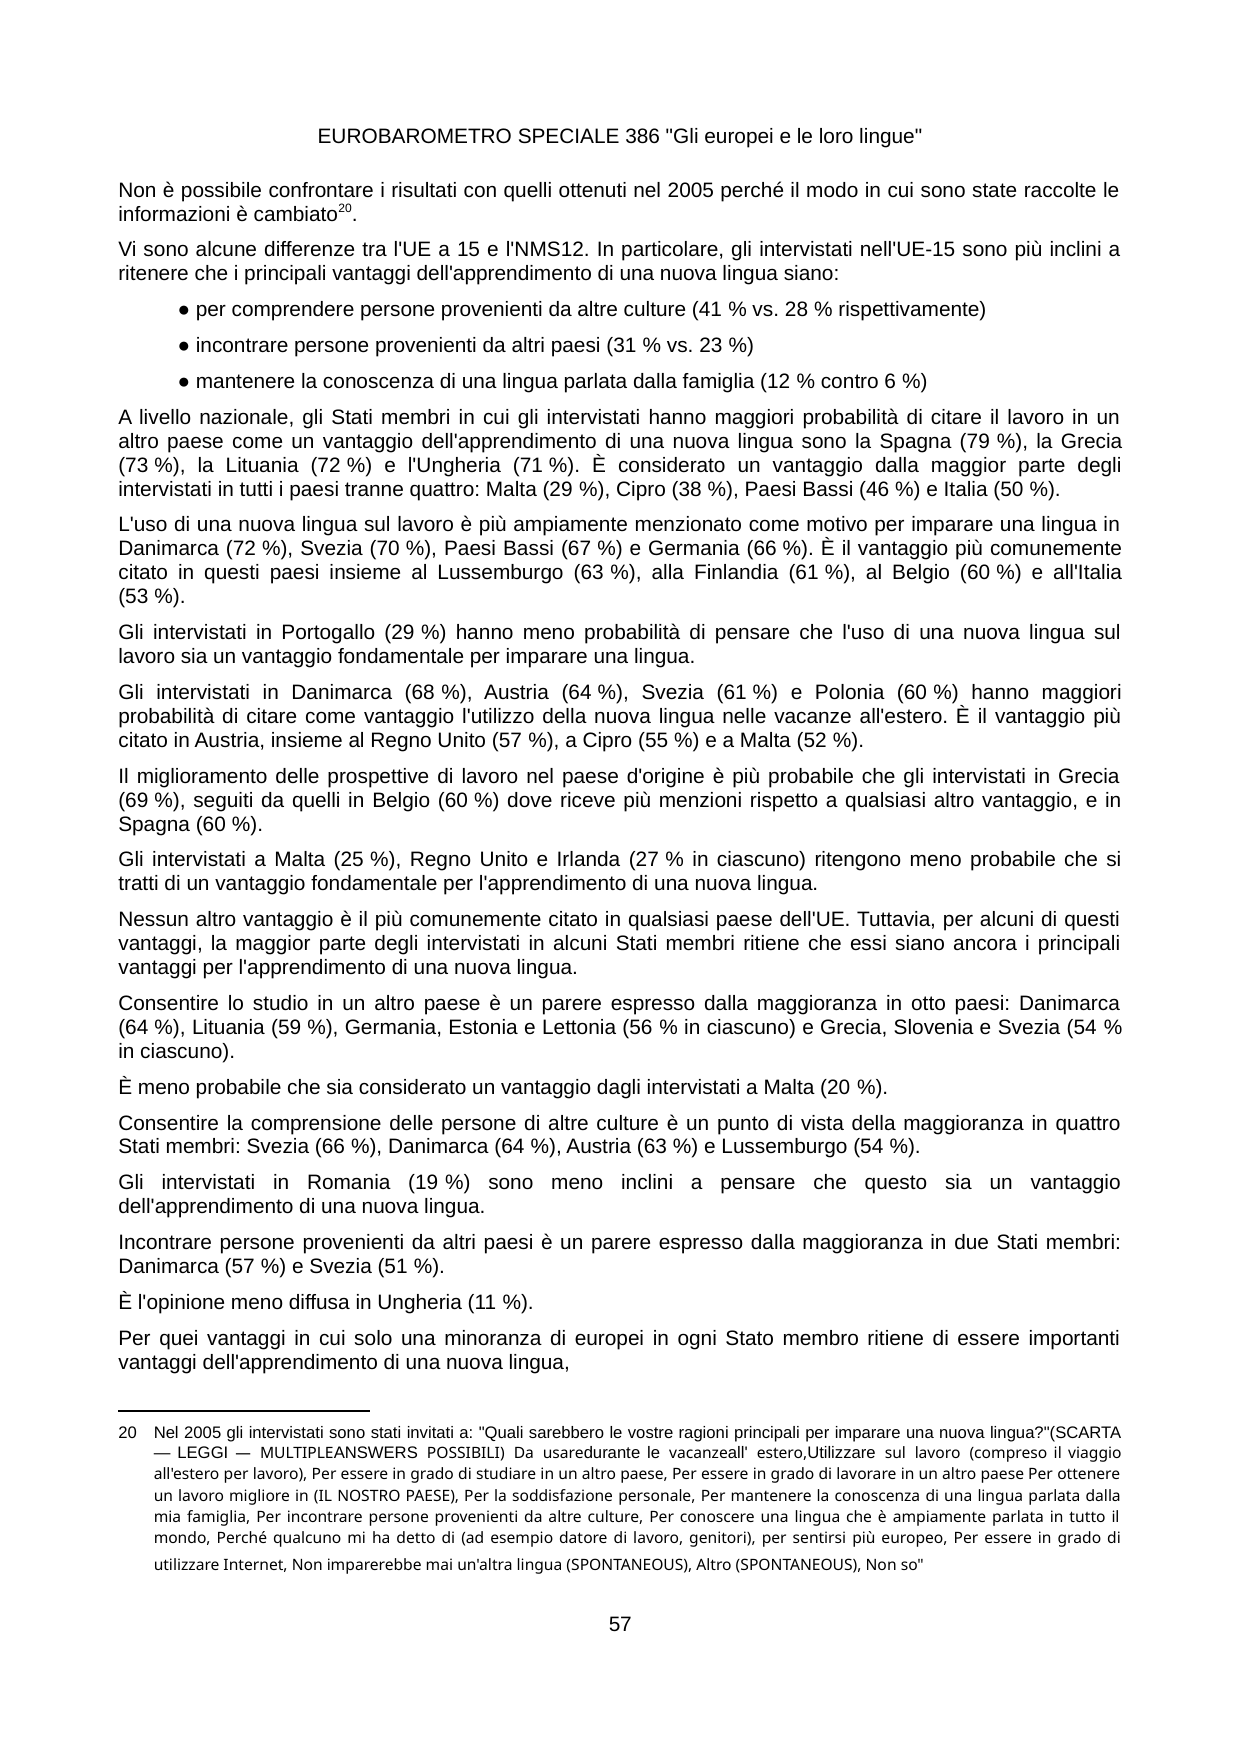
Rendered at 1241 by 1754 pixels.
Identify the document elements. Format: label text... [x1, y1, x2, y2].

text Consentire lo studio in un altro paese è un parere espresso dalla maggioranza in otto paesi: Danimarca (64 %), Lituania (59 %), Germania, Estonia e Lettonia (56 % in ciascuno) e Grecia, Slovenia e Svezia (54 % in ciascuno). [118, 991, 1122, 1063]
text Nessun altro vantaggio è il più comunemente citato in qualsiasi paese dell'UE. Tuttavia, per alcuni di questi vantaggi, la maggior parte degli intervistati in alcuni Stati membri ritiene che essi siano ancora i principali vantaggi per l'apprendimento di una nuova lingua. [118, 907, 1122, 979]
text Il miglioramento delle prospettive di lavoro nel paese d'origine è più probabile che gli intervistati in Grecia (69 %), seguiti da quelli in Belgio (60 %) dove riceve più menzioni rispetto a qualsiasi altro vantaggio, e in Spagna (60 %). [118, 763, 1122, 835]
text Non è possibile confrontare i risultati con quelli ottenuti nel 2005 perché il modo in cui sono state raccolte le informazioni è cambiato. [118, 177, 1122, 225]
text È l'opinione meno diffusa in Ungheria (11 %). [118, 1290, 1122, 1314]
text Gli intervistati in Romania (19 %) sono meno inclini a pensare che questo sia un vantaggio dell'apprendimento di una nuova lingua. [118, 1170, 1122, 1218]
text Gli intervistati a Malta (25 %), Regno Unito e Irlanda (27 % in ciascuno) ritengono meno probabile che si tratti di un vantaggio fondamentale per l'apprendimento di una nuova lingua. [118, 847, 1122, 895]
text Consentire la comprensione delle persone di altre culture è un punto di vista della maggioranza in quattro Stati membri: Svezia (66 %), Danimarca (64 %), Austria (63 %) e Lussemburgo (54 %). [118, 1110, 1122, 1158]
text L'uso di una nuova lingua sul lavoro è più ampiamente menzionato come motivo per imparare una lingua in Danimarca (72 %), Svezia (70 %), Paesi Bassi (67 %) e Germania (66 %). È il vantaggio più comunemente citato in questi paesi insieme al Lussemburgo (63 %), alla Finlandia (61 %), al Belgio (60 %) e all'Italia (53 %). [118, 512, 1122, 608]
text ● per comprendere persone provenienti da altre culture (41 % vs. 28 % rispettivamente) [177, 297, 1122, 321]
text ● mantenere la conoscenza di una lingua parlata dalla famiglia (12 % contro 6 %) [177, 369, 1122, 393]
text Gli intervistati in Danimarca (68 %), Austria (64 %), Svezia (61 %) e Polonia (60 %) hanno maggiori probabilità di citare come vantaggio l'utilizzo della nuova lingua nelle vacanze all'estero. È il vantaggio più citato in Austria, insieme al Regno Unito (57 %), a Cipro (55 %) e a Malta (52 %). [118, 680, 1122, 752]
text Incontrare persone provenienti da altri paesi è un parere espresso dalla maggioranza in due Stati membri: Danimarca (57 %) e Svezia (51 %). [118, 1230, 1122, 1278]
text Gli intervistati in Portogallo (29 %) hanno meno probabilità di pensare che l'uso di una nuova lingua sul lavoro sia un vantaggio fondamentale per imparare una lingua. [118, 620, 1122, 668]
text È meno probabile che sia considerato un vantaggio dagli intervistati a Malta (20 %). [118, 1074, 1122, 1098]
text Per quei vantaggi in cui solo una minoranza di europei in ogni Stato membro ritiene di essere importanti vantaggi dell'apprendimento di una nuova lingua, [118, 1326, 1122, 1373]
text Nel 2005 gli intervistati sono stati invitati a: "Quali sarebbero le vostre ragioni principali per imparare una nuova lingua?"(SCARTA — LEGGI — MULTIPLEANSWERS POSSIBILI) Da usaredurante le vacanzeall' estero,Utilizzare sul lavoro (compreso il viaggio all'estero per lavoro), Per essere in grado di studiare in un altro paese, Per essere in grado di lavorare in un altro paese Per ottenere un lavoro migliore in (IL NOSTRO PAESE), Per la soddisfazione personale, Per mantenere la conoscenza di una lingua parlata dalla mia famiglia, Per incontrare persone provenienti da altre culture, Per conoscere una lingua che è ampiamente parlata in tutto il mondo, Perché qualcuno mi ha detto di (ad esempio datore di lavoro, genitori), per sentirsi più europeo, Per essere in grado di utilizzare Internet, Non imparerebbe mai un'altra lingua (SPONTANEOUS), Altro (SPONTANEOUS), Non so" [118, 1423, 1122, 1576]
text A livello nazionale, gli Stati membri in cui gli intervistati hanno maggiori probabilità di citare il lavoro in un altro paese come un vantaggio dell'apprendimento di una nuova lingua sono la Spagna (79 %), la Grecia (73 %), la Lituania (72 %) e l'Ungheria (71 %). È considerato un vantaggio dalla maggior parte degli intervistati in tutti i paesi tranne quattro: Malta (29 %), Cipro (38 %), Paesi Bassi (46 %) e Italia (50 %). [118, 404, 1122, 500]
text ● incontrare persone provenienti da altri paesi (31 % vs. 23 %) [177, 333, 1122, 357]
text Vi sono alcune differenze tra l'UE a 15 e l'NMS12. In particolare, gli intervistati nell'UE-15 sono più inclini a ritenere che i principali vantaggi dell'apprendimento di una nuova lingua siano: [118, 237, 1122, 285]
